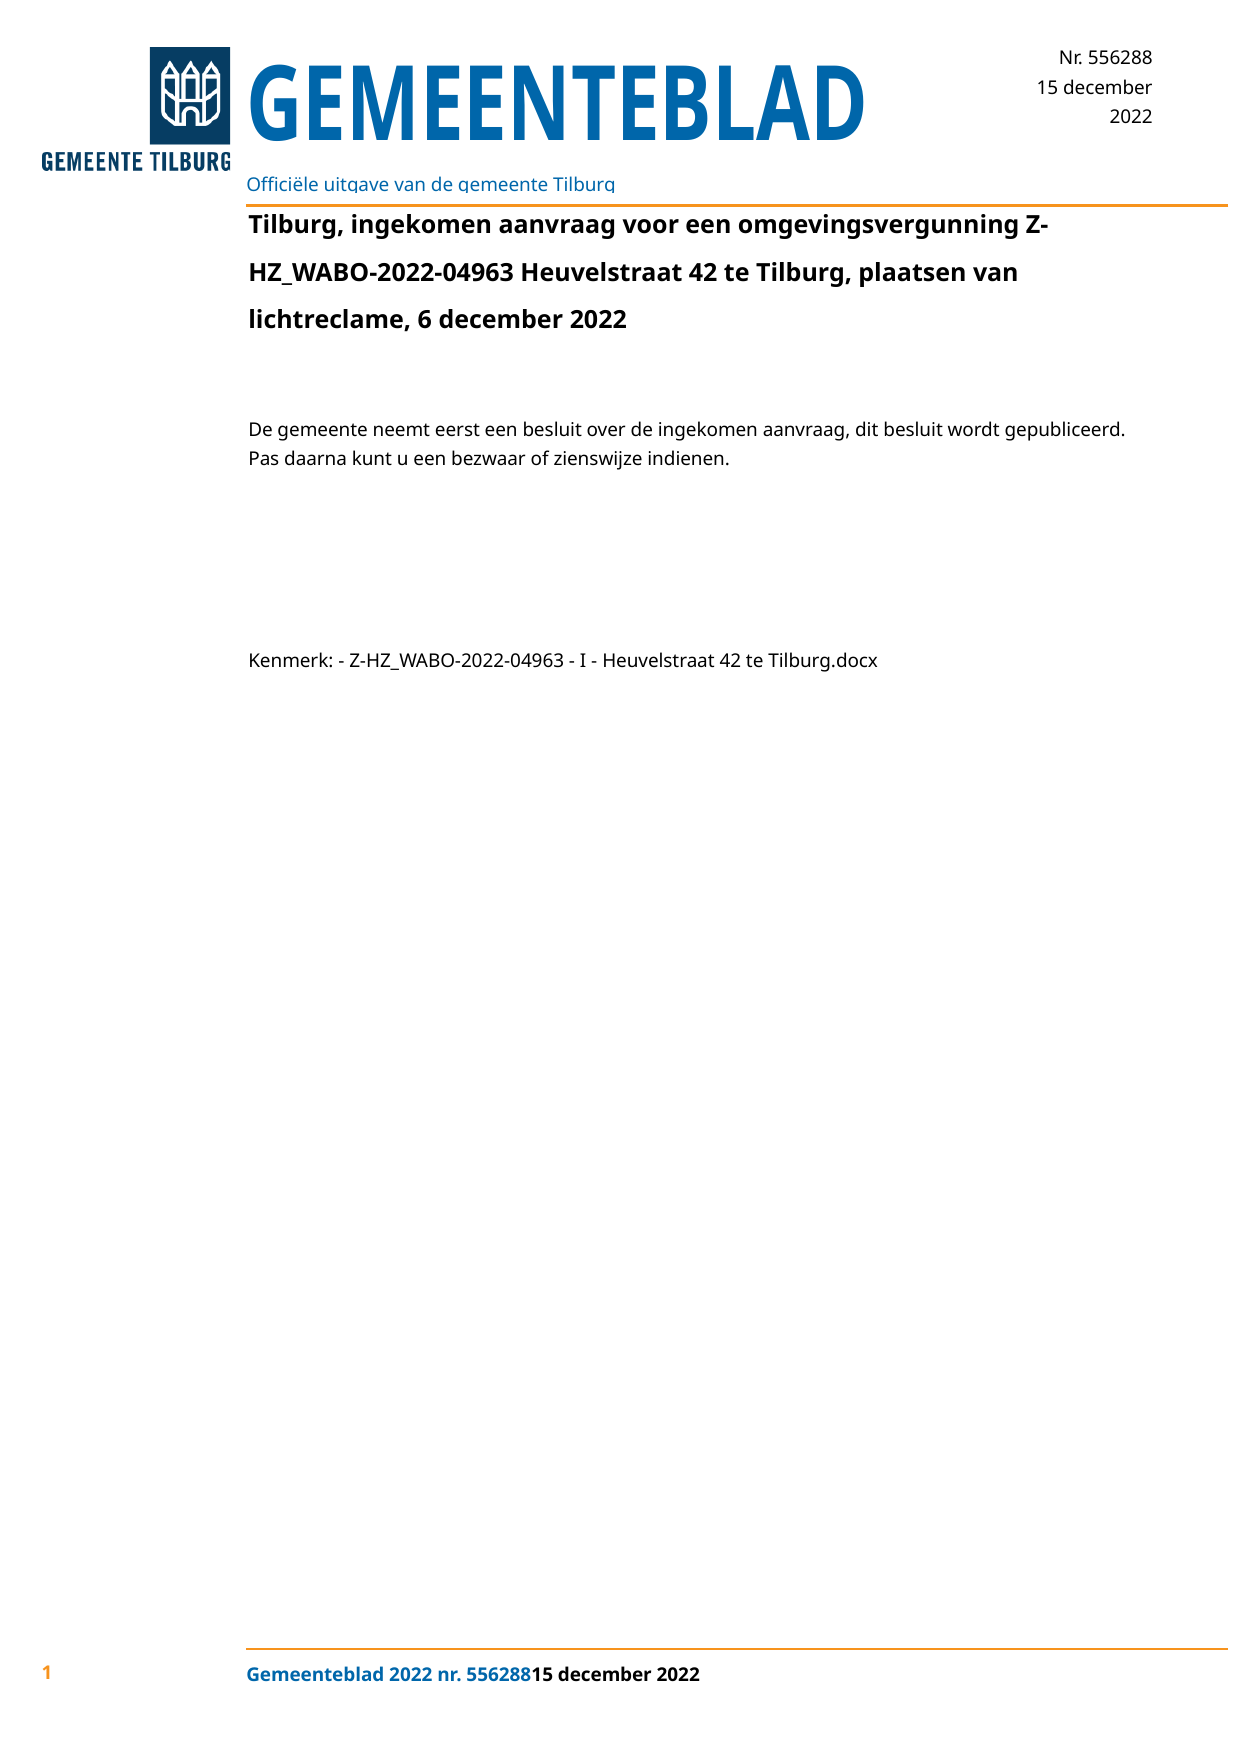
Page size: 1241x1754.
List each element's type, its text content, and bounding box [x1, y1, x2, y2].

text Tilburg, ingekomen aanvraag voor een omgevingsvergunning Z-HZ_WABO-2022-04963 Heuvelstraat 42 te Tilburg, plaatsen van lichtreclame, 6 december 2022 [248, 207, 1152, 336]
text De gemeente neemt eerst een besluit over de ingekomen aanvraag, dit besluit wordt gepubliceerd. Pas daarna kunt u een bezwaar of zienswijze indienen. [248, 416, 1152, 471]
text Kenmerk: - Z-HZ_WABO-2022-04963 - I - Heuvelstraat 42 te Tilburg.docx [248, 647, 1152, 673]
picture [41, 47, 231, 172]
